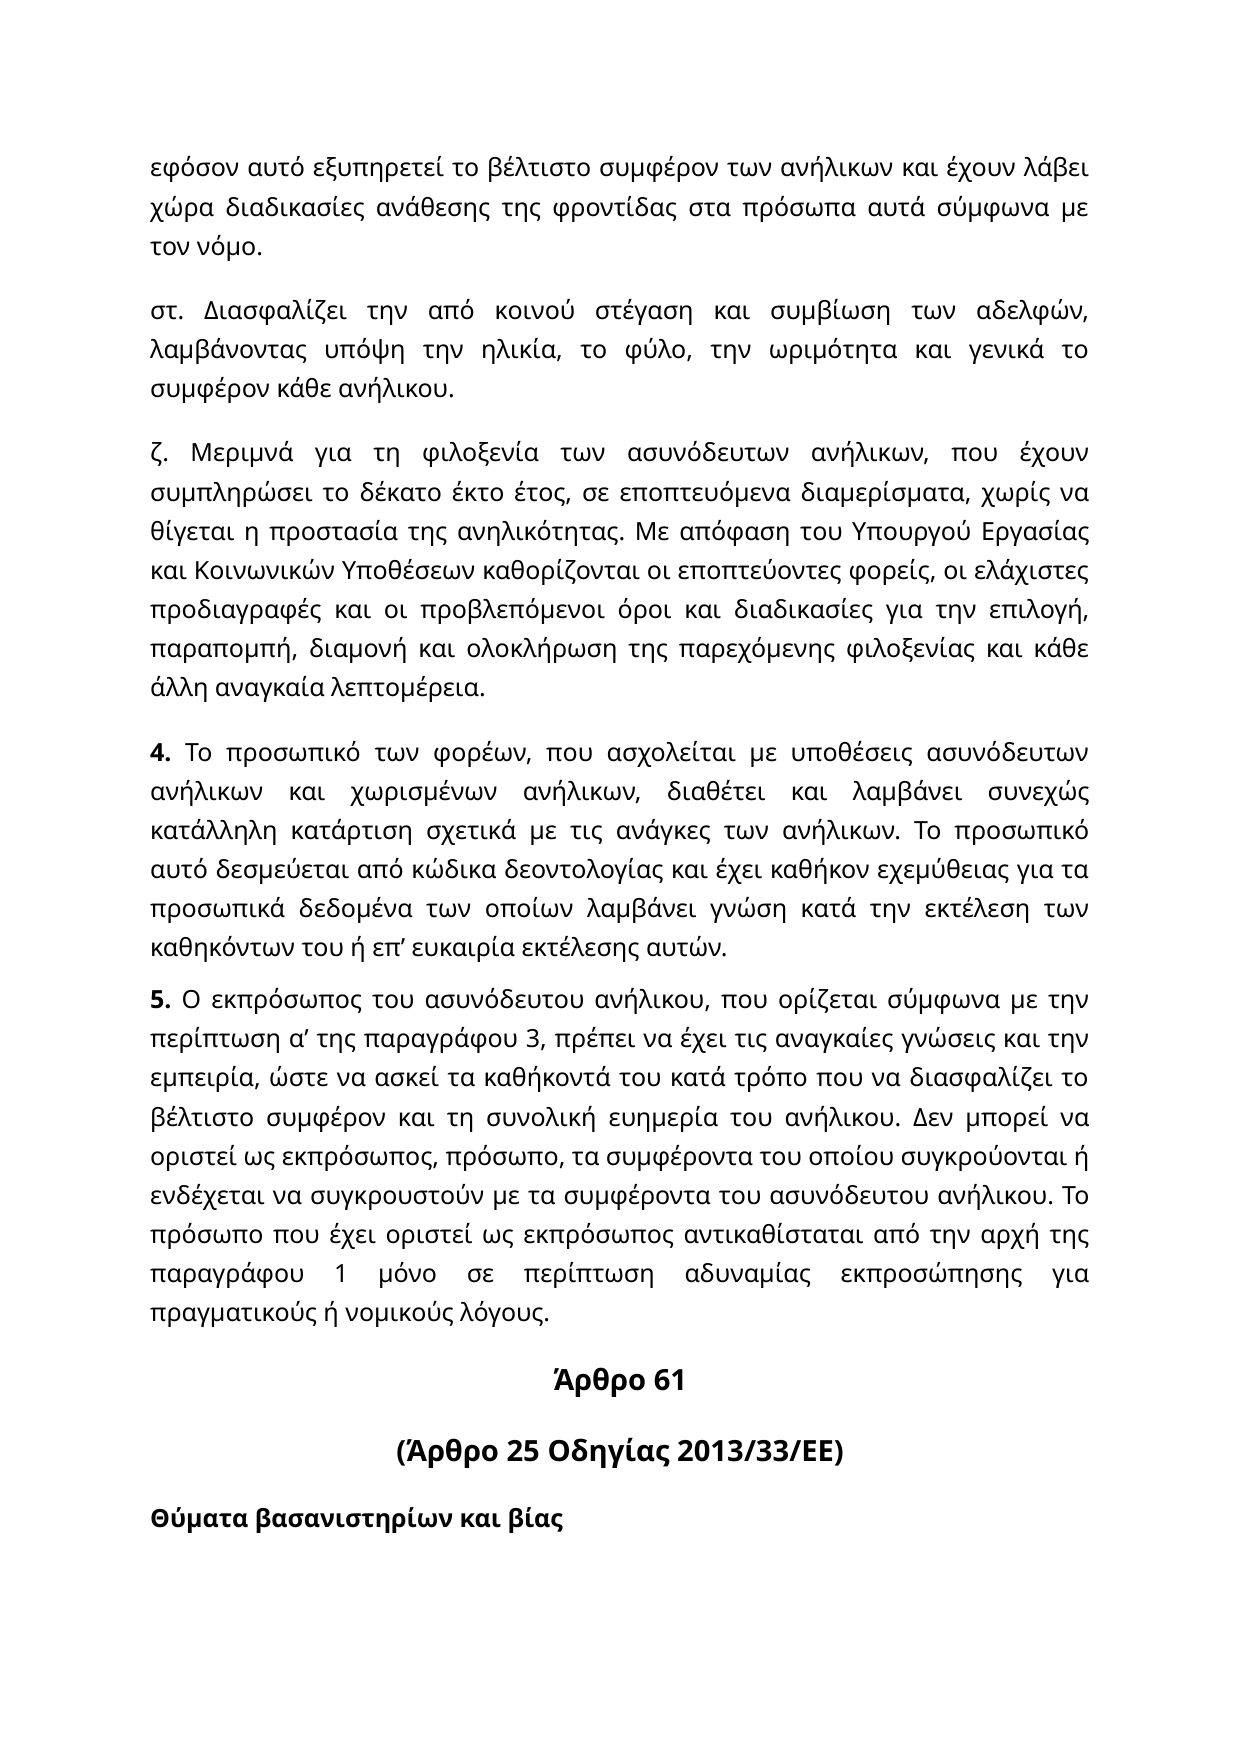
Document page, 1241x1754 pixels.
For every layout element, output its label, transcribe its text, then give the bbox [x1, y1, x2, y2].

text 5. Ο εκπρόσωπος του ασυνόδευτου ανήλικου, που ορίζεται σύμφωνα με την περίπτωση α’ της παραγράφου 3, πρέπει να έχει τις αναγκαίες γνώσεις και την εμπειρία, ώστε να ασκεί τα καθήκοντά του κατά τρόπο που να διασφαλίζει το βέλτιστο συμφέρον και τη συνολική ευημερία του ανήλικου. Δεν μπορεί να οριστεί ως εκπρόσωπος, πρόσωπο, τα συμφέροντα του οποίου συγκρούονται ή ενδέχεται να συγκρουστούν με τα συμφέροντα του ασυνόδευτου ανήλικου. Το πρόσωπο που έχει οριστεί ως εκπρόσωπος αντικαθίσταται από την αρχή της παραγράφου 1 μόνο σε περίπτωση αδυναμίας εκπροσώπησης για πραγματικούς ή νομικούς λόγους. [150, 982, 1090, 1329]
text εφόσον αυτό εξυπηρετεί το βέλτιστο συμφέρον των ανήλικων και έχουν λάβει χώρα διαδικασίες ανάθεσης της φροντίδας στα πρόσωπα αυτά σύμφωνα με τον νόμο. [150, 150, 1090, 262]
text στ. Διασφαλίζει την από κοινού στέγαση και συμβίωση των αδελφών, λαμβάνοντας υπόψη την ηλικία, το φύλο, την ωριμότητα και γενικά το συμφέρον κάθε ανήλικου. [150, 292, 1090, 405]
subtitle (Άρθρο 25 Οδηγίας 2013/33/ΕΕ) [150, 1430, 1090, 1469]
subtitle Άρθρο 61 [150, 1359, 1090, 1399]
text ζ. Μεριμνά για τη φιλοξενία των ασυνόδευτων ανήλικων, που έχουν συμπληρώσει το δέκατο έκτο έτος, σε εποπτευόμενα διαμερίσματα, χωρίς να θίγεται η προστασία της ανηλικότητας. Με απόφαση του Υπουργού Εργασίας και Κοινωνικών Υποθέσεων καθορίζονται οι εποπτεύοντες φορείς, οι ελάχιστες προδιαγραφές και οι προβλεπόμενοι όροι και διαδικασίες για την επιλογή, παραπομπή, διαμονή και ολοκλήρωση της παρεχόμενης φιλοξενίας και κάθε άλλη αναγκαία λεπτομέρεια. [150, 435, 1090, 704]
text 4. Το προσωπικό των φορέων, που ασχολείται με υποθέσεις ασυνόδευτων ανήλικων και χωρισμένων ανήλικων, διαθέτει και λαμβάνει συνεχώς κατάλληλη κατάρτιση σχετικά με τις ανάγκες των ανήλικων. Το προσωπικό αυτό δεσμεύεται από κώδικα δεοντολογίας και έχει καθήκον εχεμύθειας για τα προσωπικά δεδομένα των οποίων λαμβάνει γνώση κατά την εκτέλεση των καθηκόντων του ή επ’ ευκαιρία εκτέλεσης αυτών. [150, 734, 1090, 964]
text Θύματα βασανιστηρίων και βίας [150, 1500, 1090, 1534]
